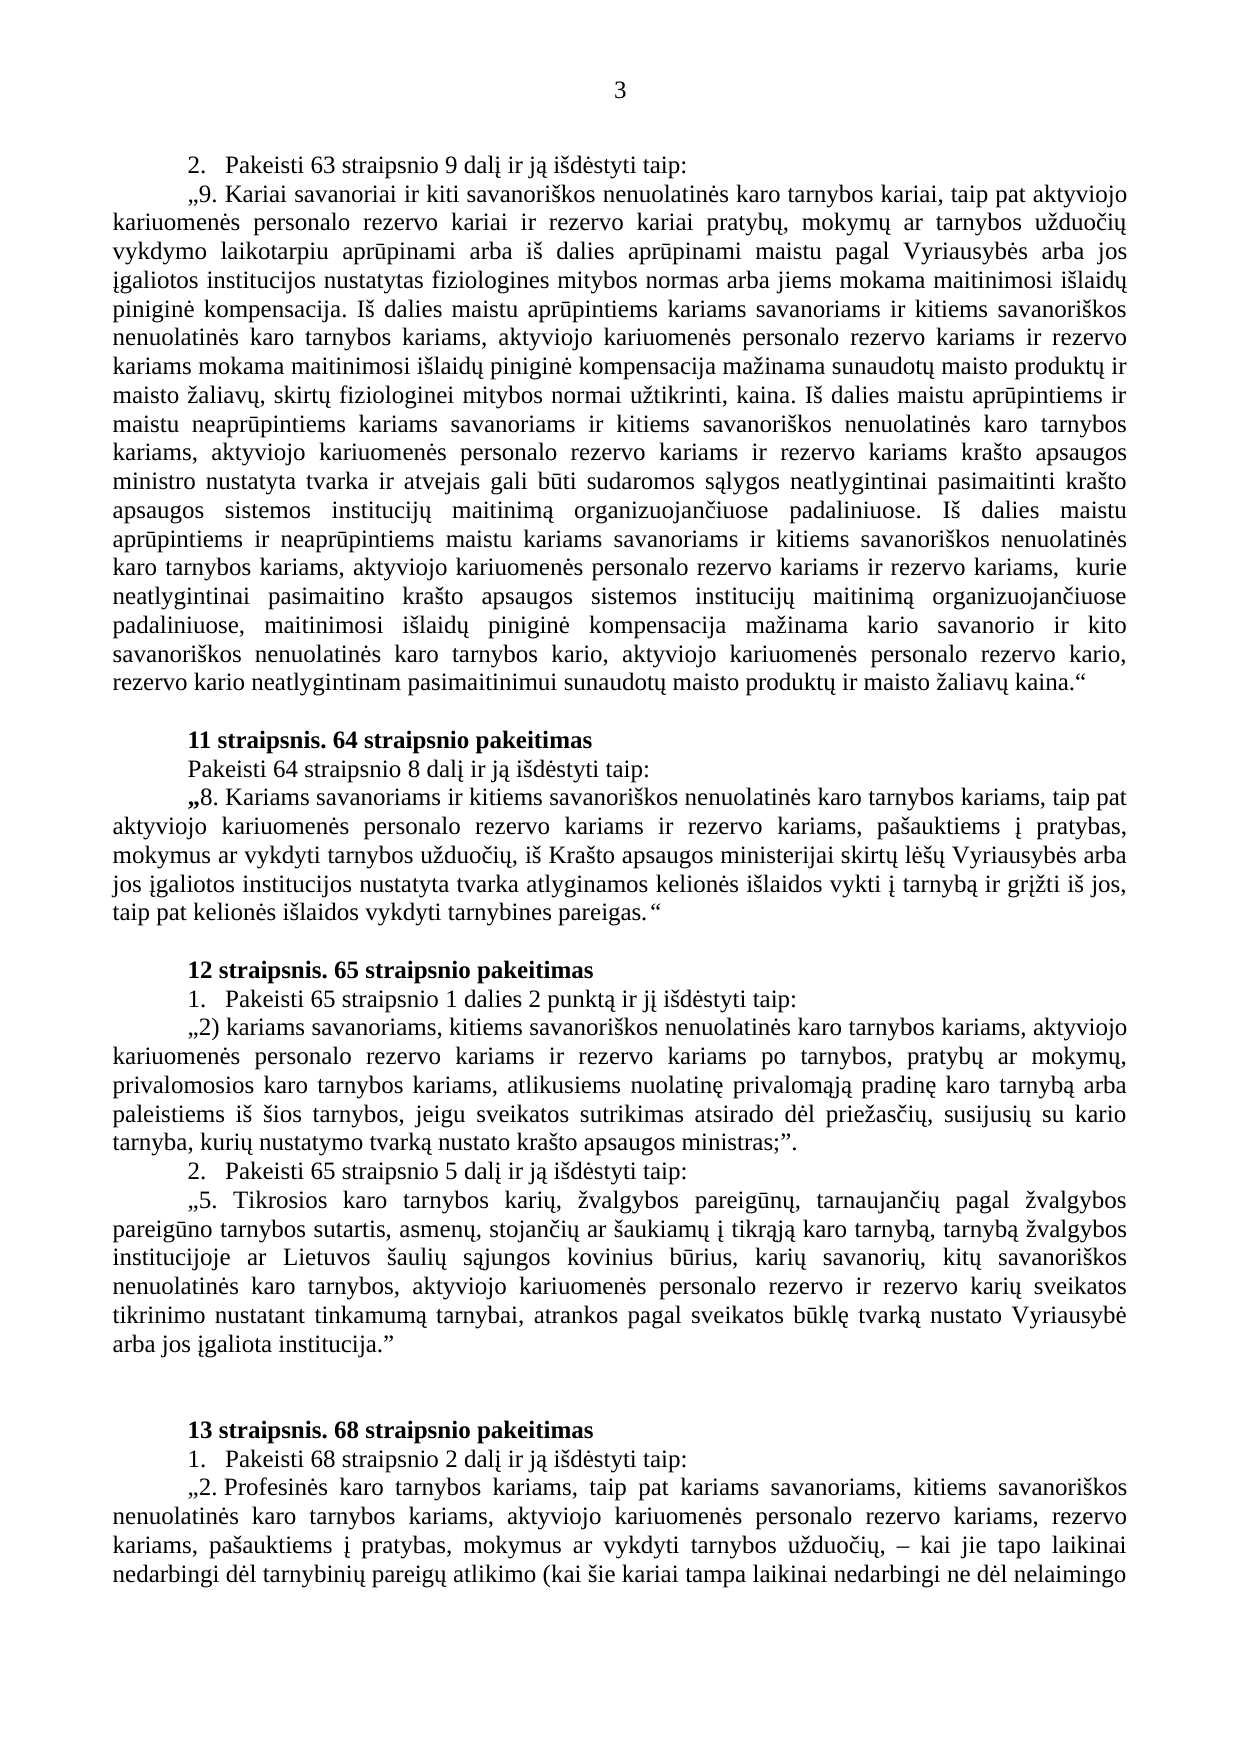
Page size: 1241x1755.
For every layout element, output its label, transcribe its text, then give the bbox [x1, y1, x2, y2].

text 2. Pakeisti 65 straipsnio 5 dalį ir ją išdėstyti taip: [187, 1156, 1128, 1185]
text 13 straipsnis. 68 straipsnio pakeitimas [112, 1415, 1128, 1444]
text „2. Profesinės karo tarnybos kariams, taip pat kariams savanoriams, kitiems savanoriškos nenuolatinės karo tarnybos kariams, aktyviojo kariuomenės personalo rezervo kariams, rezervo kariams, pašauktiems į pratybas, mokymus ar vykdyti tarnybos užduočių, – kai jie tapo laikinai nedarbingi dėl tarnybinių pareigų atlikimo (kai šie kariai tampa laikinai nedarbingi ne dėl nelaimingo [112, 1472, 1128, 1587]
text Pakeisti 64 straipsnio 8 dalį ir ją išdėstyti taip: [112, 754, 1128, 782]
text „9. Kariai savanoriai ir kiti savanoriškos nenuolatinės karo tarnybos kariai, taip pat aktyviojo kariuomenės personalo rezervo kariai ir rezervo kariai pratybų, mokymų ar tarnybos užduočių vykdymo laikotarpiu aprūpinami arba iš dalies aprūpinami maistu pagal Vyriausybės arba jos įgaliotos institucijos nustatytas fiziologines mitybos normas arba jiems mokama maitinimosi išlaidų piniginė kompensacija. Iš dalies maistu aprūpintiems kariams savanoriams ir kitiems savanoriškos nenuolatinės karo tarnybos kariams, aktyviojo kariuomenės personalo rezervo kariams ir rezervo kariams mokama maitinimosi išlaidų piniginė kompensacija mažinama sunaudotų maisto produktų ir maisto žaliavų, skirtų fiziologinei mitybos normai užtikrinti, kaina. Iš dalies maistu aprūpintiems ir maistu neaprūpintiems kariams savanoriams ir kitiems savanoriškos nenuolatinės karo tarnybos kariams, aktyviojo kariuomenės personalo rezervo kariams ir rezervo kariams krašto apsaugos ministro nustatyta tvarka ir atvejais gali būti sudaromos sąlygos neatlygintinai pasimaitinti krašto apsaugos sistemos institucijų maitinimą organizuojančiuose padaliniuose. Iš dalies maistu aprūpintiems ir neaprūpintiems maistu kariams savanoriams ir kitiems savanoriškos nenuolatinės karo tarnybos kariams, aktyviojo kariuomenės personalo rezervo kariams ir rezervo kariams, kurie neatlygintinai pasimaitino krašto apsaugos sistemos institucijų maitinimą organizuojančiuose padaliniuose, maitinimosi išlaidų piniginė kompensacija mažinama kario savanorio ir kito savanoriškos nenuolatinės karo tarnybos kario, aktyviojo kariuomenės personalo rezervo kario, rezervo kario neatlygintinam pasimaitinimui sunaudotų maisto produktų ir maisto žaliavų kaina.“ [112, 179, 1128, 696]
text 1. Pakeisti 68 straipsnio 2 dalį ir ją išdėstyti taip: [187, 1444, 1128, 1472]
text „8. Kariams savanoriams ir kitiems savanoriškos nenuolatinės karo tarnybos kariams, taip pat aktyviojo kariuomenės personalo rezervo kariams ir rezervo kariams, pašauktiems į pratybas, mokymus ar vykdyti tarnybos užduočių, iš Krašto apsaugos ministerijai skirtų lėšų Vyriausybės arba jos įgaliotos institucijos nustatyta tvarka atlyginamos kelionės išlaidos vykti į tarnybą ir grįžti iš jos, taip pat kelionės išlaidos vykdyti tarnybines pareigas.“ [112, 782, 1128, 926]
text 11 straipsnis. 64 straipsnio pakeitimas [112, 725, 1128, 754]
text 2. Pakeisti 63 straipsnio 9 dalį ir ją išdėstyti taip: [187, 150, 1128, 179]
text „2) kariams savanoriams, kitiems savanoriškos nenuolatinės karo tarnybos kariams, aktyviojo kariuomenės personalo rezervo kariams ir rezervo kariams po tarnybos, pratybų ar mokymų, privalomosios karo tarnybos kariams, atlikusiems nuolatinę privalomąją pradinę karo tarnybą arba paleistiems iš šios tarnybos, jeigu sveikatos sutrikimas atsirado dėl priežasčių, susijusių su kario tarnyba, kurių nustatymo tvarką nustato krašto apsaugos ministras;”. [112, 1012, 1128, 1156]
text „5. Tikrosios karo tarnybos karių, žvalgybos pareigūnų, tarnaujančių pagal žvalgybos pareigūno tarnybos sutartis, asmenų, stojančių ar šaukiamų į tikrąją karo tarnybą, tarnybą žvalgybos institucijoje ar Lietuvos šaulių sąjungos kovinius būrius, karių savanorių, kitų savanoriškos nenuolatinės karo tarnybos, aktyviojo kariuomenės personalo rezervo ir rezervo karių sveikatos tikrinimo nustatant tinkamumą tarnybai, atrankos pagal sveikatos būklę tvarką nustato Vyriausybė arba jos įgaliota institucija.” [112, 1185, 1128, 1357]
text 12 straipsnis. 65 straipsnio pakeitimas [112, 955, 1128, 984]
text 1. Pakeisti 65 straipsnio 1 dalies 2 punktą ir jį išdėstyti taip: [187, 984, 1128, 1012]
